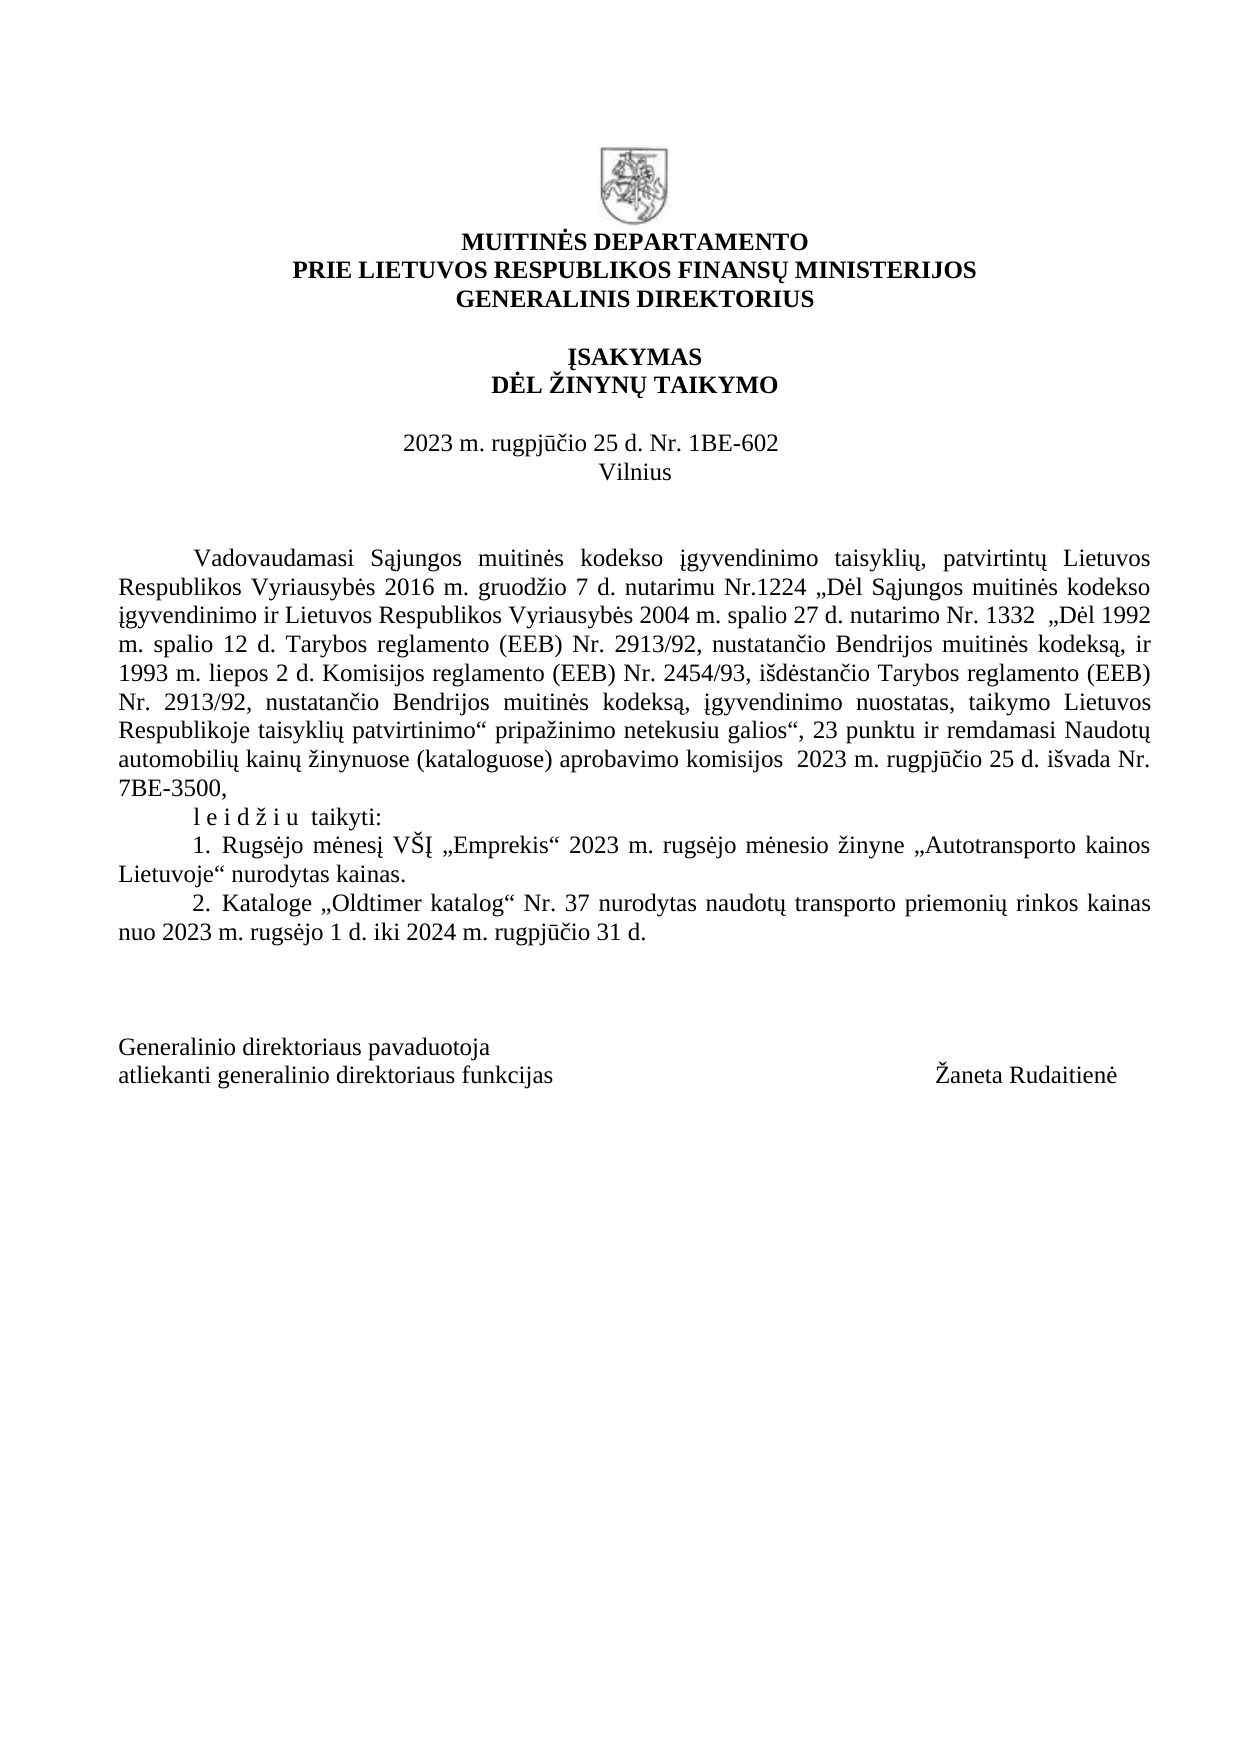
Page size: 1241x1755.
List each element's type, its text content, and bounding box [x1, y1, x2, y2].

text l e i d ž i u taikyti: [118, 802, 1152, 830]
text GENERALINIS DIREKTORIUS [118, 284, 1152, 313]
text 2. Kataloge „Oldtimer katalog“ Nr. 37 nurodytas naudotų transporto priemonių rinkos kainas nuo 2023 m. rugsėjo 1 d. iki 2024 m. rugpjūčio 31 d. [118, 888, 1152, 945]
text PRIE LIETUVOS RESPUBLIKOS FINANSŲ MINISTERIJOS [118, 255, 1152, 284]
text ĮSAKYMAS [118, 342, 1152, 370]
text Vilnius [118, 457, 1152, 485]
text MUITINĖS DEPARTAMENTO [118, 227, 1152, 255]
text atliekanti generalinio direktoriaus funkcijas Žaneta Rudaitienė [118, 1060, 1122, 1089]
text DĖL žinynŲ taikymo [118, 370, 1152, 399]
text Vadovaudamasi Sąjungos muitinės kodekso įgyvendinimo taisyklių, patvirtintų Lietuvos Respublikos Vyriausybės 2016 m. gruodžio 7 d. nutarimu Nr.1224 „Dėl Sąjungos muitinės kodekso įgyvendinimo ir Lietuvos Respublikos Vyriausybės 2004 m. spalio 27 d. nutarimo Nr. 1332 „Dėl 1992 m. spalio 12 d. Tarybos reglamento (EEB) Nr. 2913/92, nustatančio Bendrijos muitinės kodeksą, ir 1993 m. liepos 2 d. Komisijos reglamento (EEB) Nr. 2454/93, išdėstančio Tarybos reglamento (EEB) Nr. 2913/92, nustatančio Bendrijos muitinės kodeksą, įgyvendinimo nuostatas, taikymo Lietuvos Respublikoje taisyklių patvirtinimo“ pripažinimo netekusiu galios“, 23 punktu ir remdamasi Naudotų automobilių kainų žinynuose (kataloguose) aprobavimo komisijos 2023 m. rugpjūčio 25 d. išvada Nr. 7BE-3500, [118, 543, 1152, 802]
text 2023 m. rugpjūčio 25 d. Nr. 1BE-602 [118, 428, 1063, 457]
text 1. Rugsėjo mėnesį VŠĮ „Emprekis“ 2023 m. rugsėjo mėnesio žinyne „Autotransporto kainos Lietuvoje“ nurodytas kainas. [118, 830, 1152, 888]
text Generalinio direktoriaus pavaduotoja [118, 1032, 1152, 1060]
